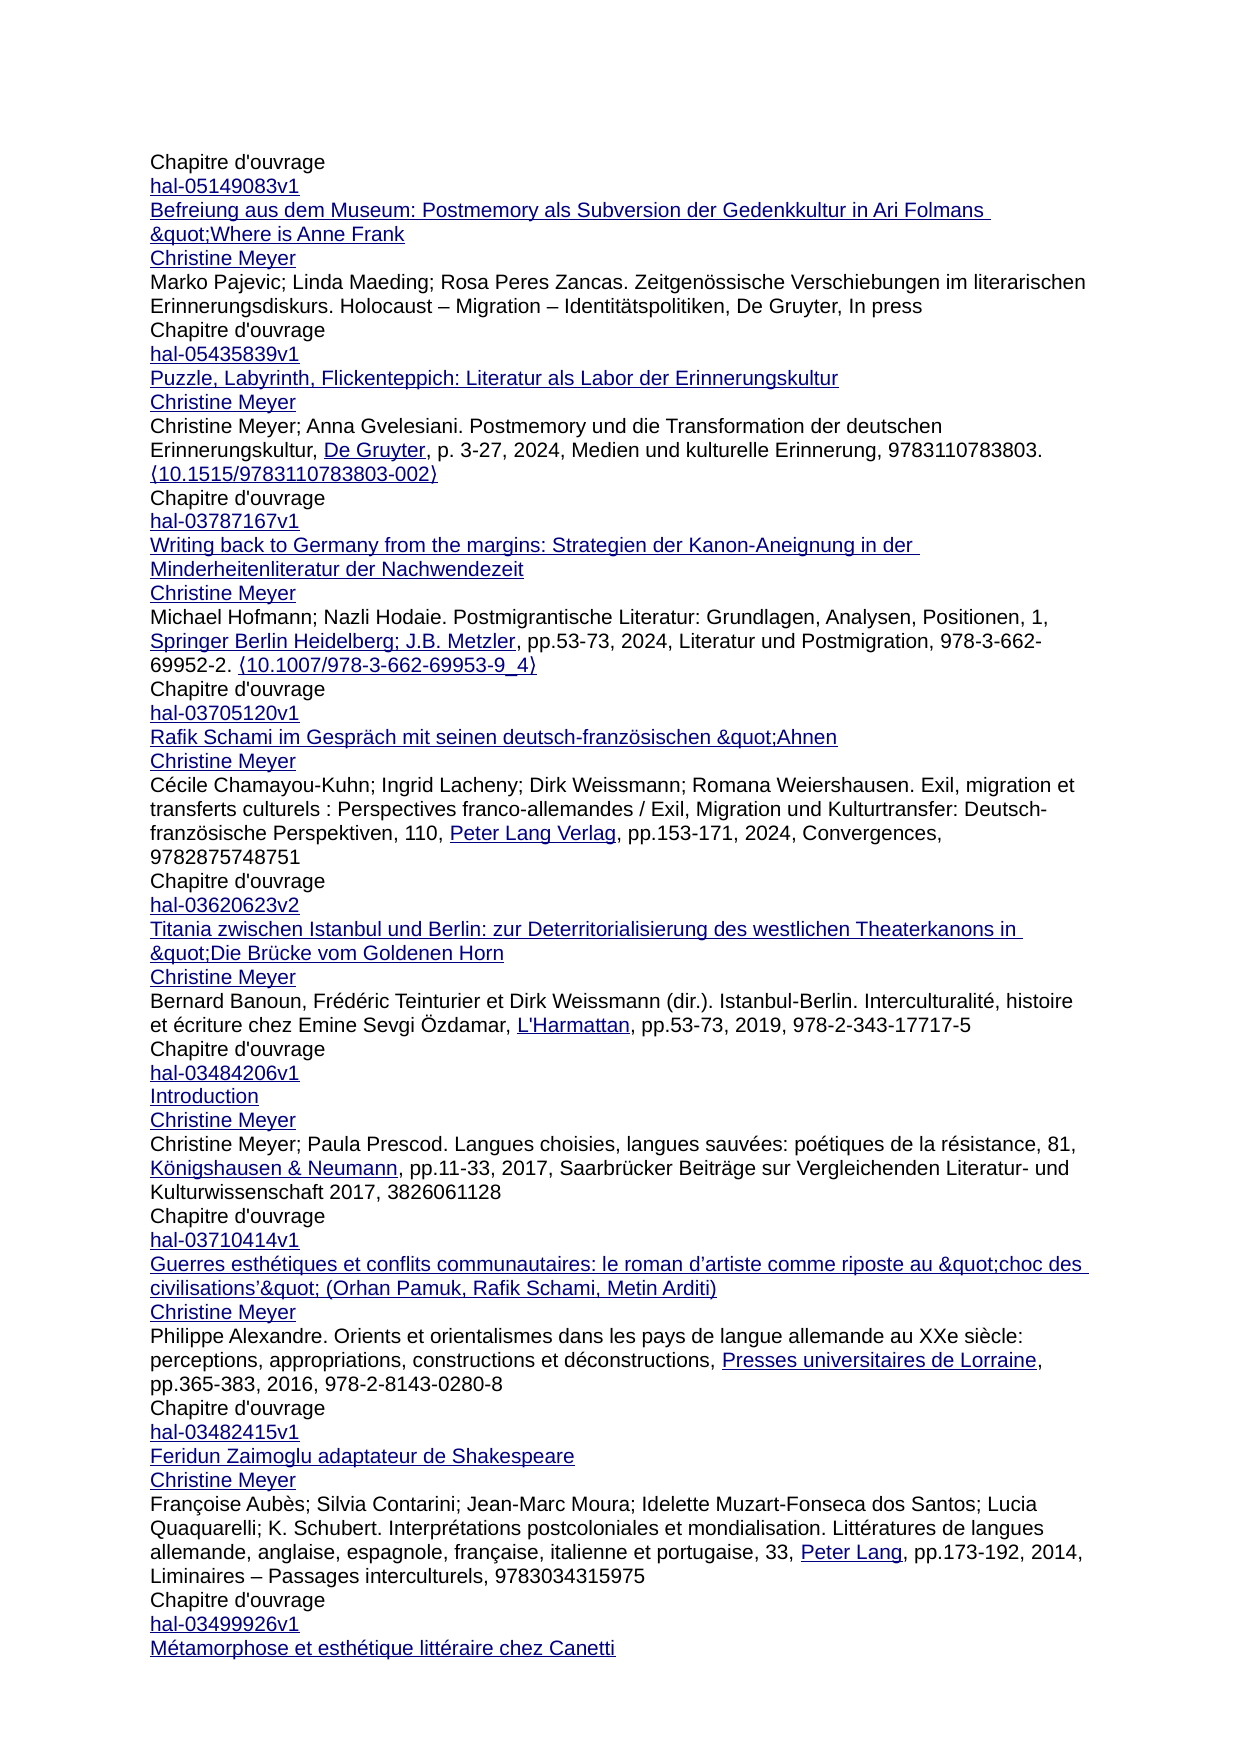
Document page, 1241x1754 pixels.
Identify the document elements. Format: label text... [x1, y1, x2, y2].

table_cell Chapitre d'ouvrage hal-05149083v1 [150, 150, 1090, 198]
table_cell Métamorphose et esthétique littéraire chez Canetti [150, 1635, 1090, 1659]
table_cell Feridun Zaimoglu adaptateur de Shakespeare Christine Meyer Françoise Aubès; Silvia Contarini; Jean-Marc Moura; Idelette Muzart-Fonseca dos Santos; Lucia Quaquarelli; K. Schubert. Interprétations postcoloniales et mondialisation. Littératures de langues allemande, anglaise, espagnole, française, italienne et portugaise, 33, Peter Lang, pp.173-192, 2014, Liminaires – Passages interculturels, 9783034315975 Chapitre d'ouvrage hal-03499926v1 [150, 1444, 1090, 1635]
table_cell Writing back to Germany from the margins: Strategien der Kanon-Aneignung in der Minderheitenliteratur der Nachwendezeit Christine Meyer Michael Hofmann; Nazli Hodaie. Postmigrantische Literatur: Grundlagen, Analysen, Positionen, 1, Springer Berlin Heidelberg; J.B. Metzler, pp.53-73, 2024, Literatur und Postmigration, 978-3-662-69952-2. ⟨10.1007/978-3-662-69953-9_4⟩ Chapitre d'ouvrage hal-03705120v1 [150, 533, 1090, 725]
table_cell Puzzle, Labyrinth, Flickenteppich: Literatur als Labor der Erinnerungskultur Christine Meyer Christine Meyer; Anna Gvelesiani. Postmemory und die Transformation der deutschen Erinnerungskultur, De Gruyter, p. 3-27, 2024, Medien und kulturelle Erinnerung, 9783110783803. ⟨10.1515/9783110783803-002⟩ Chapitre d'ouvrage hal-03787167v1 [150, 366, 1090, 533]
table_cell Befreiung aus dem Museum: Postmemory als Subversion der Gedenkkultur in Ari Folmans &quot;Where is Anne Frank Christine Meyer Marko Pajevic; Linda Maeding; Rosa Peres Zancas. Zeitgenössische Verschiebungen im literarischen Erinnerungsdiskurs. Holocaust – Migration – Identitätspolitiken, De Gruyter, In press Chapitre d'ouvrage hal-05435839v1 [150, 198, 1090, 366]
table_cell Titania zwischen Istanbul und Berlin: zur Deterritorialisierung des westlichen Theaterkanons in &quot;Die Brücke vom Goldenen Horn Christine Meyer Bernard Banoun, Frédéric Teinturier et Dirk Weissmann (dir.). Istanbul-Berlin. Interculturalité, histoire et écriture chez Emine Sevgi Özdamar, L'Harmattan, pp.53-73, 2019, 978-2-343-17717-5 Chapitre d'ouvrage hal-03484206v1 [150, 917, 1090, 1084]
table_cell Rafik Schami im Gespräch mit seinen deutsch-französischen &quot;Ahnen Christine Meyer Cécile Chamayou-Kuhn; Ingrid Lacheny; Dirk Weissmann; Romana Weiershausen. Exil, migration et transferts culturels : Perspectives franco-allemandes / Exil, Migration und Kulturtransfer: Deutsch-französische Perspektiven, 110, Peter Lang Verlag, pp.153-171, 2024, Convergences, 9782875748751 Chapitre d'ouvrage hal-03620623v2 [150, 725, 1090, 917]
table_cell Introduction Christine Meyer Christine Meyer; Paula Prescod. Langues choisies, langues sauvées: poétiques de la résistance, 81, Königshausen & Neumann, pp.11-33, 2017, Saarbrücker Beiträge sur Vergleichenden Literatur- und Kulturwissenschaft 2017, 3826061128 Chapitre d'ouvrage hal-03710414v1 [150, 1084, 1090, 1252]
table_cell Guerres esthétiques et conflits communautaires: le roman d’artiste comme riposte au &quot;choc des civilisations’&quot; (Orhan Pamuk, Rafik Schami, Metin Arditi) Christine Meyer Philippe Alexandre. Orients et orientalismes dans les pays de langue allemande au XXe siècle: perceptions, appropriations, constructions et déconstructions, Presses universitaires de Lorraine, pp.365-383, 2016, 978-2-8143-0280-8 Chapitre d'ouvrage hal-03482415v1 [150, 1252, 1090, 1444]
